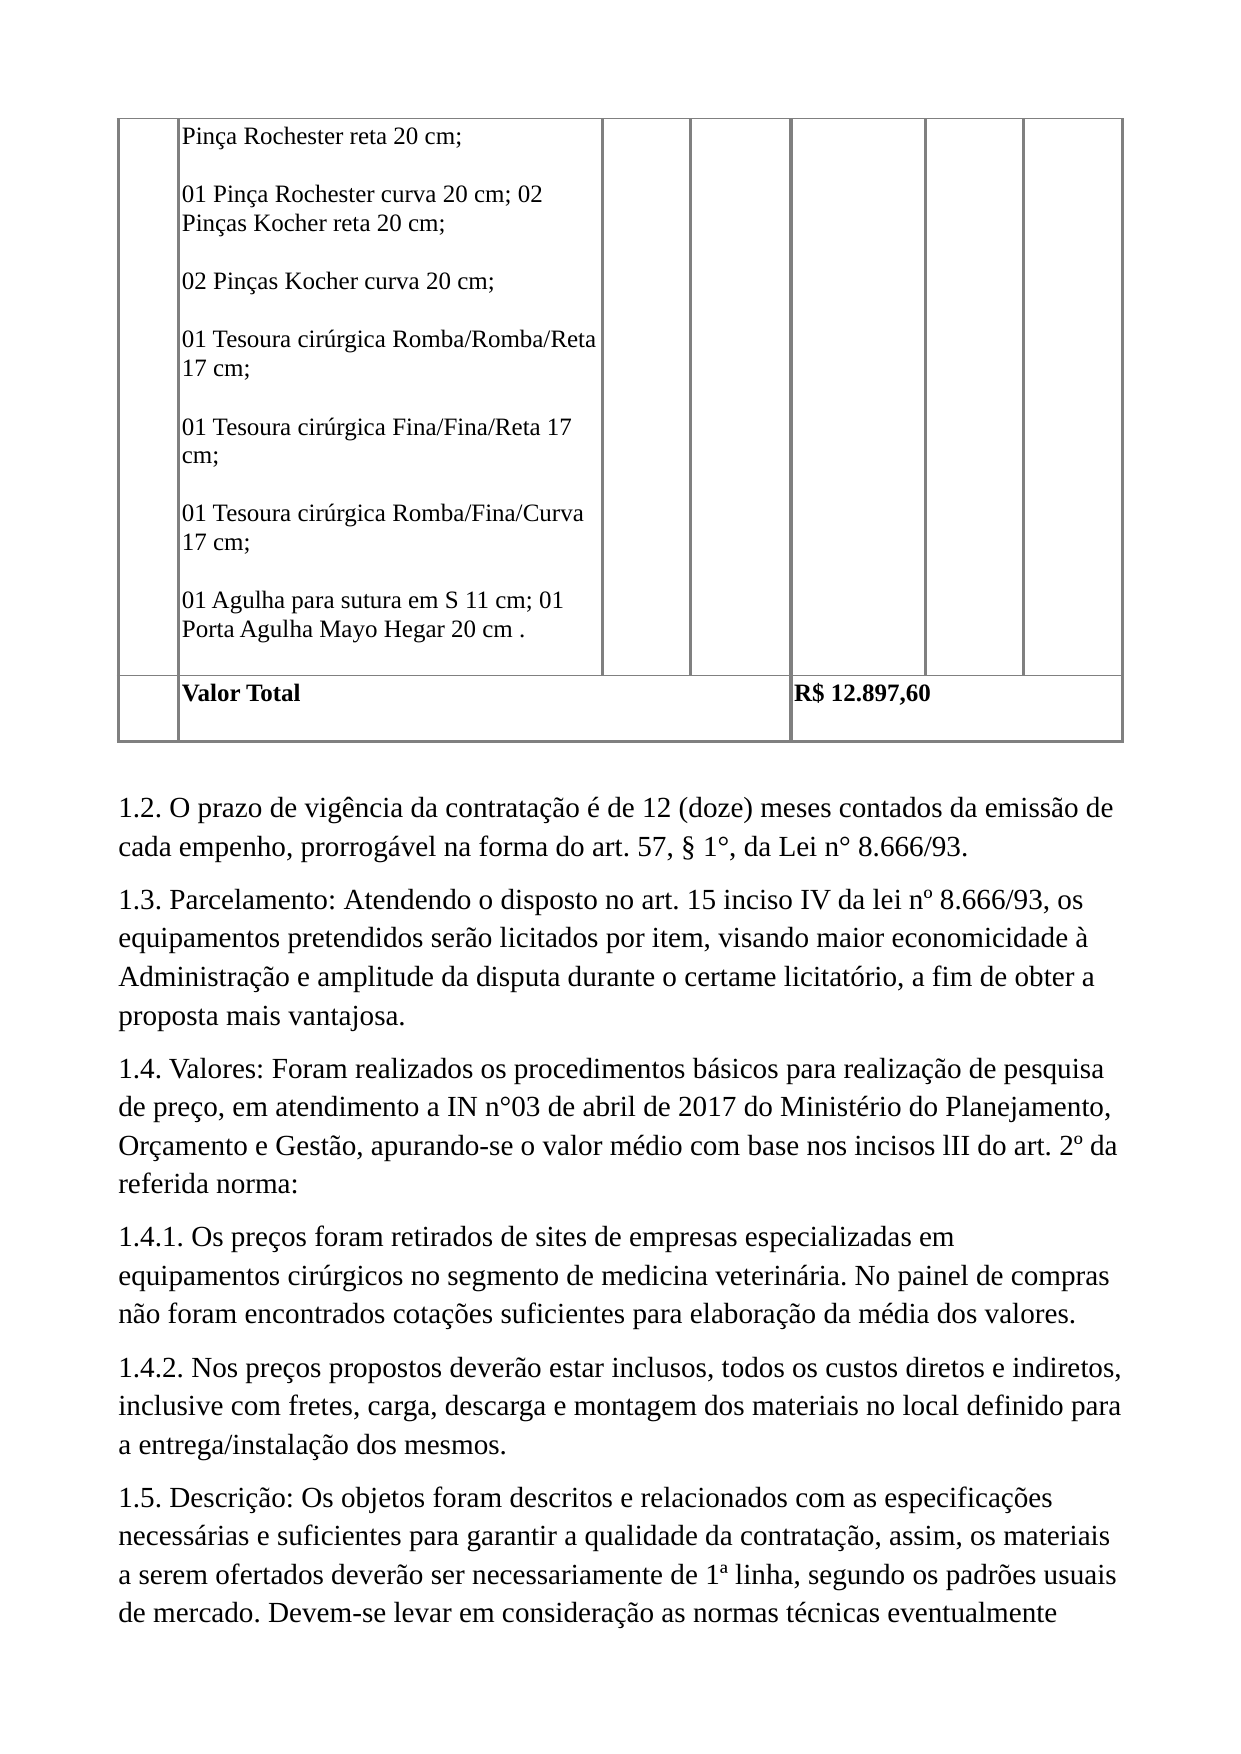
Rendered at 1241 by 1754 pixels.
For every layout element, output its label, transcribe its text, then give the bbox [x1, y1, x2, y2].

table_cell [1025, 119, 1121, 675]
table_cell [120, 119, 177, 675]
table_cell [692, 119, 789, 675]
text 1.3. Parcelamento: Atendendo o disposto no art. 15 inciso IV da lei nº 8.666/93, os equipamentos pretendidos serão licitados por item, visando maior economicidade à Administração e amplitude da disputa durante o certame licitatório, a fim de obter a proposta mais vantajosa. [118, 882, 1122, 1031]
text 1.4. Valores: Foram realizados os procedimentos básicos para realização de pesquisa de preço, em atendimento a IN n°03 de abril de 2017 do Ministério do Planejamento, Orçamento e Gestão, apurando-se o valor médio com base nos incisos lII do art. 2º da referida norma: [118, 1051, 1122, 1200]
table_cell [120, 676, 177, 739]
table_cell Pinça Rochester reta 20 cm; 01 Pinça Rochester curva 20 cm; 02 Pinças Kocher reta 20 cm; 02 Pinças Kocher curva 20 cm; 01 Tesoura cirúrgica Romba/Romba/Reta 17 cm; 01 Tesoura cirúrgica Fina/Fina/Reta 17 cm; 01 Tesoura cirúrgica Romba/Fina/Curva 17 cm; 01 Agulha para sutura em S 11 cm; 01 Porta Agulha Mayo Hegar 20 cm . [180, 119, 601, 675]
text 1.2. O prazo de vigência da contratação é de 12 (doze) meses contados da emissão de cada empenho, prorrogável na forma do art. 57, § 1°, da Lei n° 8.666/93. [118, 790, 1122, 862]
text 1.4.1. Os preços foram retirados de sites de empresas especializadas em equipamentos cirúrgicos no segmento de medicina veterinária. No painel de compras não foram encontrados cotações suficientes para elaboração da média dos valores. [118, 1219, 1122, 1330]
table_cell [793, 119, 924, 675]
table_cell R$ 12.897,60 [793, 676, 1121, 739]
text 1.4.2. Nos preços propostos deverão estar inclusos, todos os custos diretos e indiretos, inclusive com fretes, carga, descarga e montagem dos materiais no local definido para a entrega/instalação dos mesmos. [118, 1350, 1122, 1460]
table_cell Valor Total [180, 676, 789, 739]
table_cell [604, 119, 689, 675]
table_cell [927, 119, 1022, 675]
text 1.5. Descrição: Os objetos foram descritos e relacionados com as especificações necessárias e suficientes para garantir a qualidade da contratação, assim, os materiais a serem ofertados deverão ser necessariamente de 1ª linha, segundo os padrões usuais de mercado. Devem-se levar em consideração as normas técnicas eventualmente [118, 1480, 1122, 1629]
